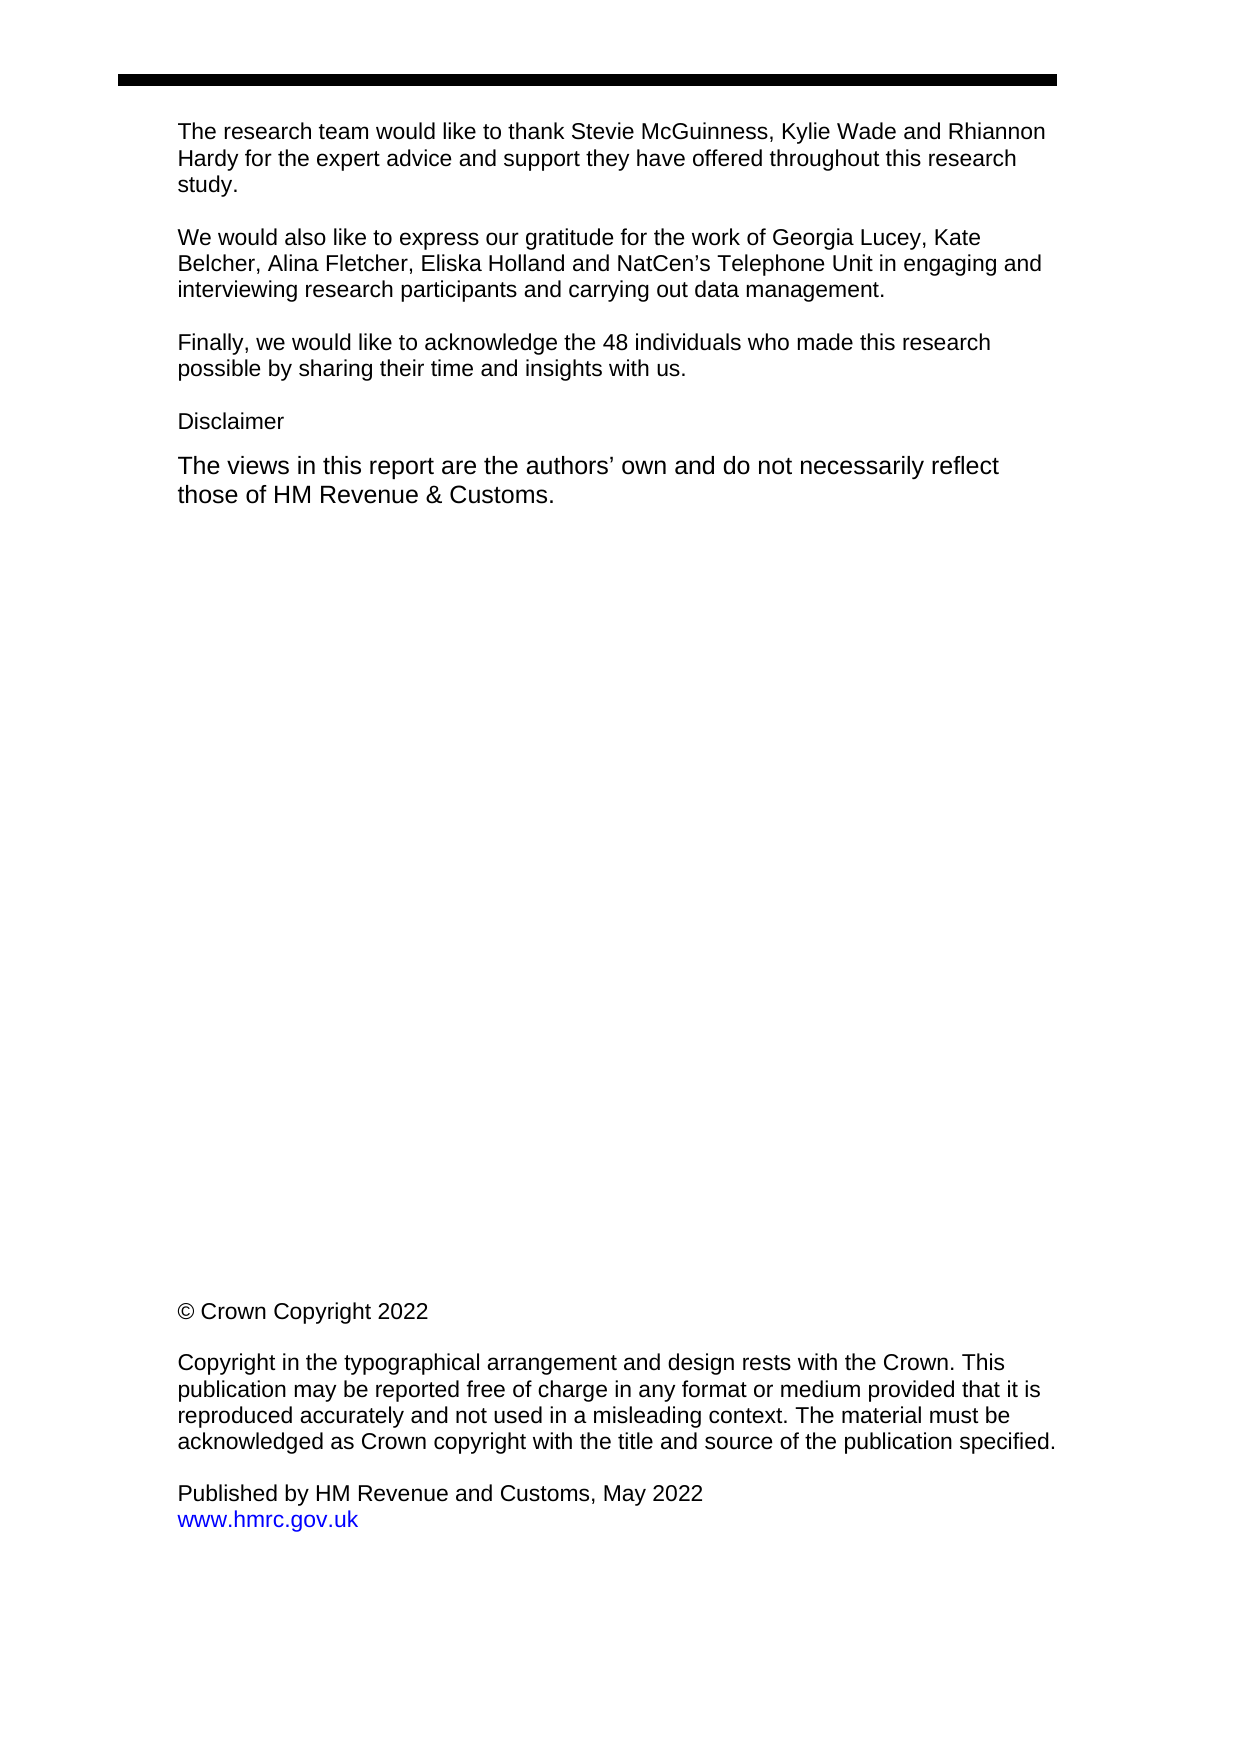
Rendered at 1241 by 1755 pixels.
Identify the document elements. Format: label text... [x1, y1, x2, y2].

text Published by HM Revenue and Customs, May 2022 [177, 1479, 1063, 1506]
text Disclaimer [177, 408, 1063, 434]
text www.hmrc.gov.uk [177, 1506, 1063, 1532]
text The research team would like to thank Stevie McGuinness, Kylie Wade and Rhiannon Hardy for the expert advice and support they have offered throughout this research study. [177, 118, 1063, 197]
text The views in this report are the authors’ own and do not necessarily reflect those of HM Revenue & Customs. [177, 451, 1063, 508]
text Finally, we would like to acknowledge the 48 individuals who made this research possible by sharing their time and insights with us. [177, 329, 1063, 382]
text © Crown Copyright 2022 [177, 1298, 1063, 1324]
text We would also like to express our gratitude for the work of Georgia Lucey, Kate Belcher, Alina Fletcher, Eliska Holland and NatCen’s Telephone Unit in engaging and interviewing research participants and carrying out data management. [177, 223, 1063, 303]
text Copyright in the typographical arrangement and design rests with the Crown. This publication may be reported free of charge in any format or medium provided that it is reproduced accurately and not used in a misleading context. The material must be acknowledged as Crown copyright with the title and source of the publication specified. [177, 1349, 1063, 1454]
